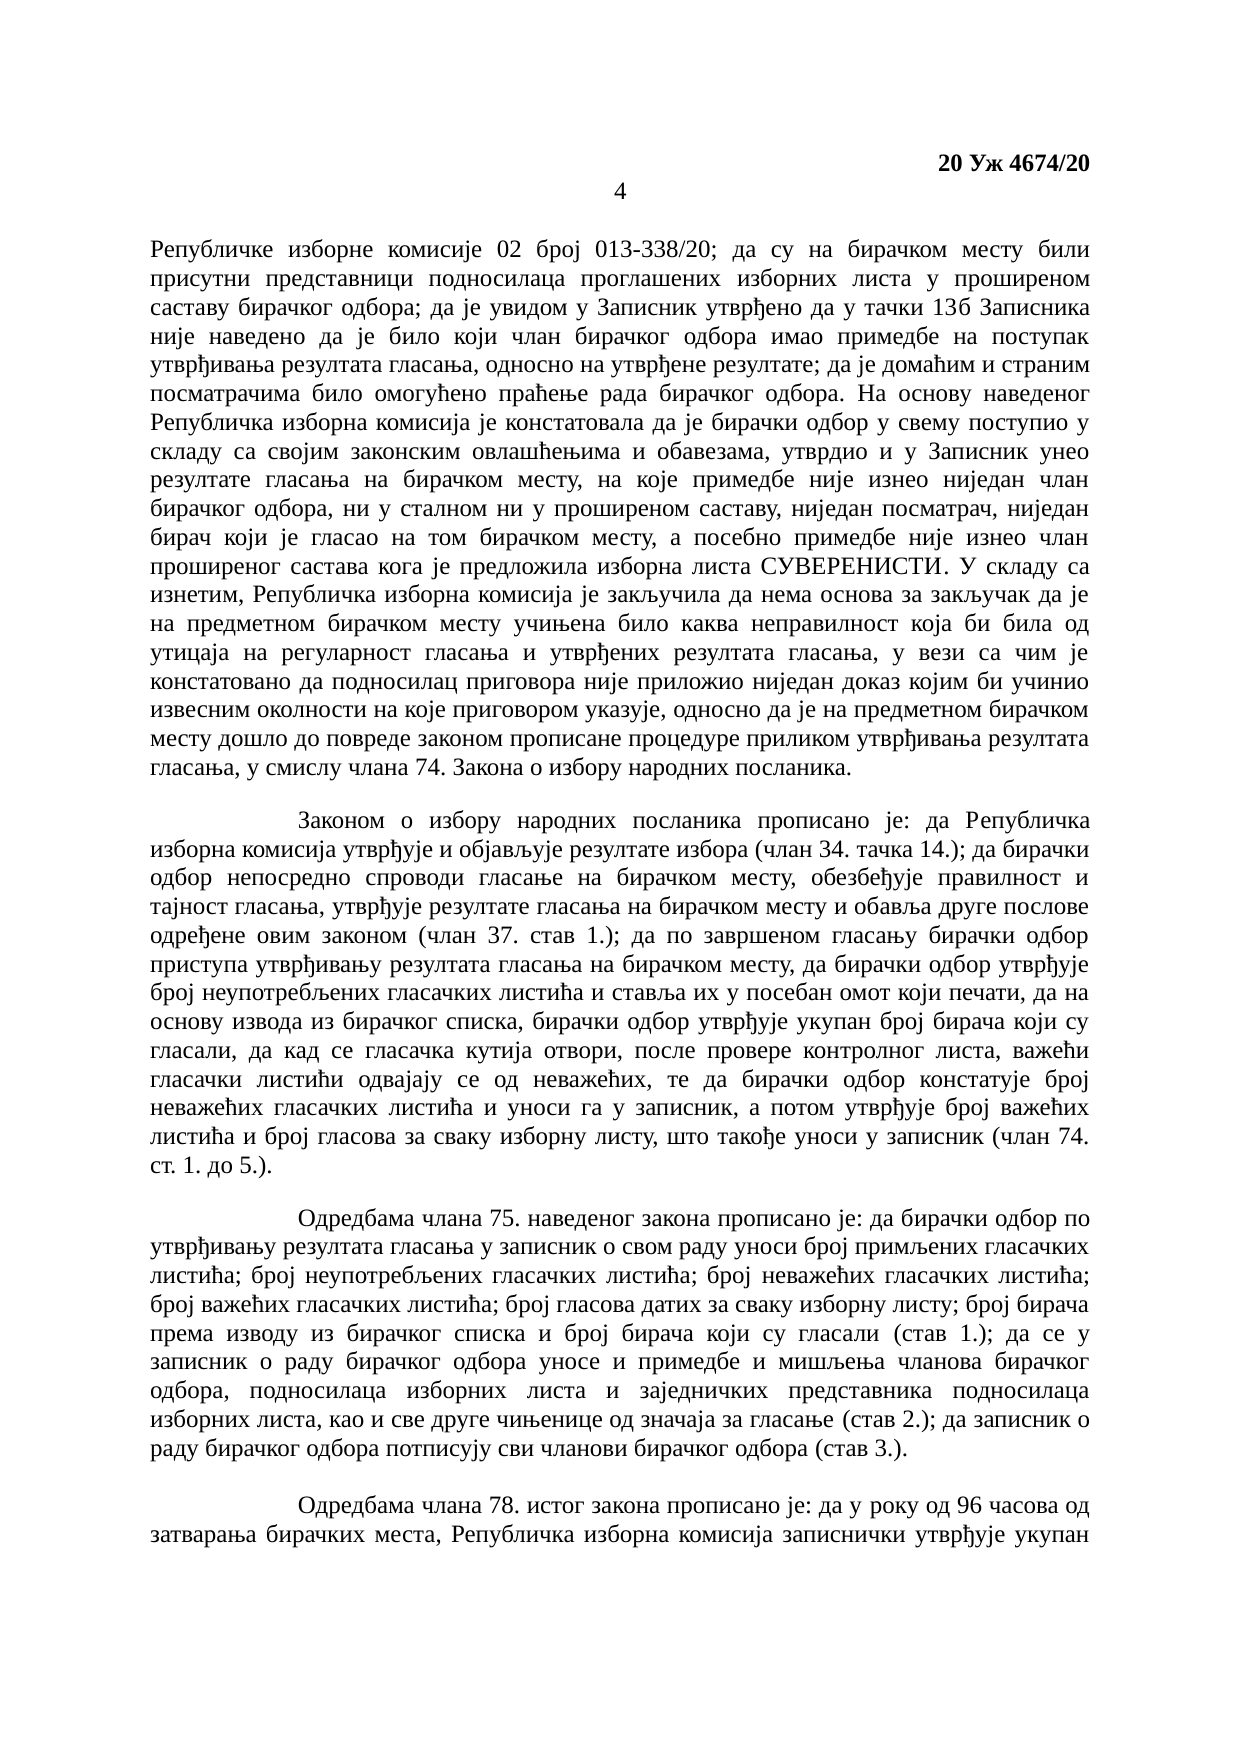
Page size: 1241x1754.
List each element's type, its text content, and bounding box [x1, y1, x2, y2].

text Законом о избору народних посланика прописано је: да Републичка изборна комисија утврђује и објављује резултате избора (члан 34. тачка 14.); да бирачки одбор непосредно спроводи гласање на бирачком месту, обезбеђује правилност и тајност гласања, утврђује резултате гласања на бирачком месту и обавља друге послове одређене овим законом (члан 37. став 1.); да по завршеном гласању бирачки одбор приступа утврђивању резултата гласања на бирачком месту, да бирачки одбор утврђује број неупотребљених гласачких листића и ставља их у посебан омот који печати, да на основу извода из бирачког списка, бирачки одбор утврђује укупан број бирача који су гласали, да кад се гласачка кутија отвори, после провере контролног листа, важећи гласачки листићи одвајају се од неважећих, те да бирачки одбор констатује број неважећих гласачких листића и уноси га у записник, а потом утврђује број важећих листића и број гласова за сваку изборну листу, што такође уноси у записник (члан 74. ст. 1. до 5.). [150, 805, 1090, 1179]
text Републичке изборне комисије 02 број 013-338/20; да су на бирачком месту били присутни представници подносилаца проглашених изборних листа у проширеном саставу бирачког одбора; да је увидом у Записник утврђено да у тачки 13б Записника није наведено да је било који члан бирачког одбора имао примедбе на поступак утврђивања резултата гласања, односно на утврђене резултате; да је домаћим и страним посматрачима било омогућено праћење рада бирачког одбора. На основу наведеног Републичка изборна комисија је констатовала да је бирачки одбор у свему поступио у складу са својим законским овлашћењима и обавезама, утврдио и у Записник унео резултате гласања на бирачком месту, на које примедбе није изнео ниједан члан бирачког одбора, ни у сталном ни у проширеном саставу, ниједан посматрач, ниједан бирач који је гласао на том бирачком месту, а посебно примедбе није изнео члан проширеног састава кога је предложила изборна листа СУВЕРЕНИСТИ. У складу са изнетим, Републичка изборна комисија је закључила да нема основа за закључак да је на предметном бирачком месту учињена било каква неправилност која би била од утицаја на регуларност гласања и утврђених резултата гласања, у вези са чим је констатовано да подносилац приговора није приложио ниједан доказ којим би учинио извесним околности на које приговором указује, односно да је на предметном бирачком месту дошло до повреде законом прописане процедуре приликом утврђивања резултата гласања, у смислу члана 74. Закона о избору народних посланика. [150, 234, 1090, 781]
text Одредбама члана 78. истог закона прописано је: да у року од 96 часова од затварања бирачких места, Републичка изборна комисија записнички утврђује укупан [150, 1461, 1090, 1548]
text Одредбама члана 75. наведеног закона прописано је: да бирачки одбор по утврђивању резултата гласања у записник о свом раду уноси број примљених гласачких листића; број неупотребљених гласачких листића; број неважећих гласачких листића; број важећих гласачких листића; број гласова датих за сваку изборну листу; број бирача према изводу из бирачког списка и број бирача који су гласали (став 1.); да се у записник о раду бирачког одбора уносе и примедбе и мишљења чланова бирачког одбора, подносилаца изборних листа и заједничких представника подносилаца изборних листа, као и све друге чињенице од значаја за гласање (став 2.); да записник о раду бирачког одбора потписују сви чланови бирачког одбора (став 3.). [150, 1203, 1090, 1461]
